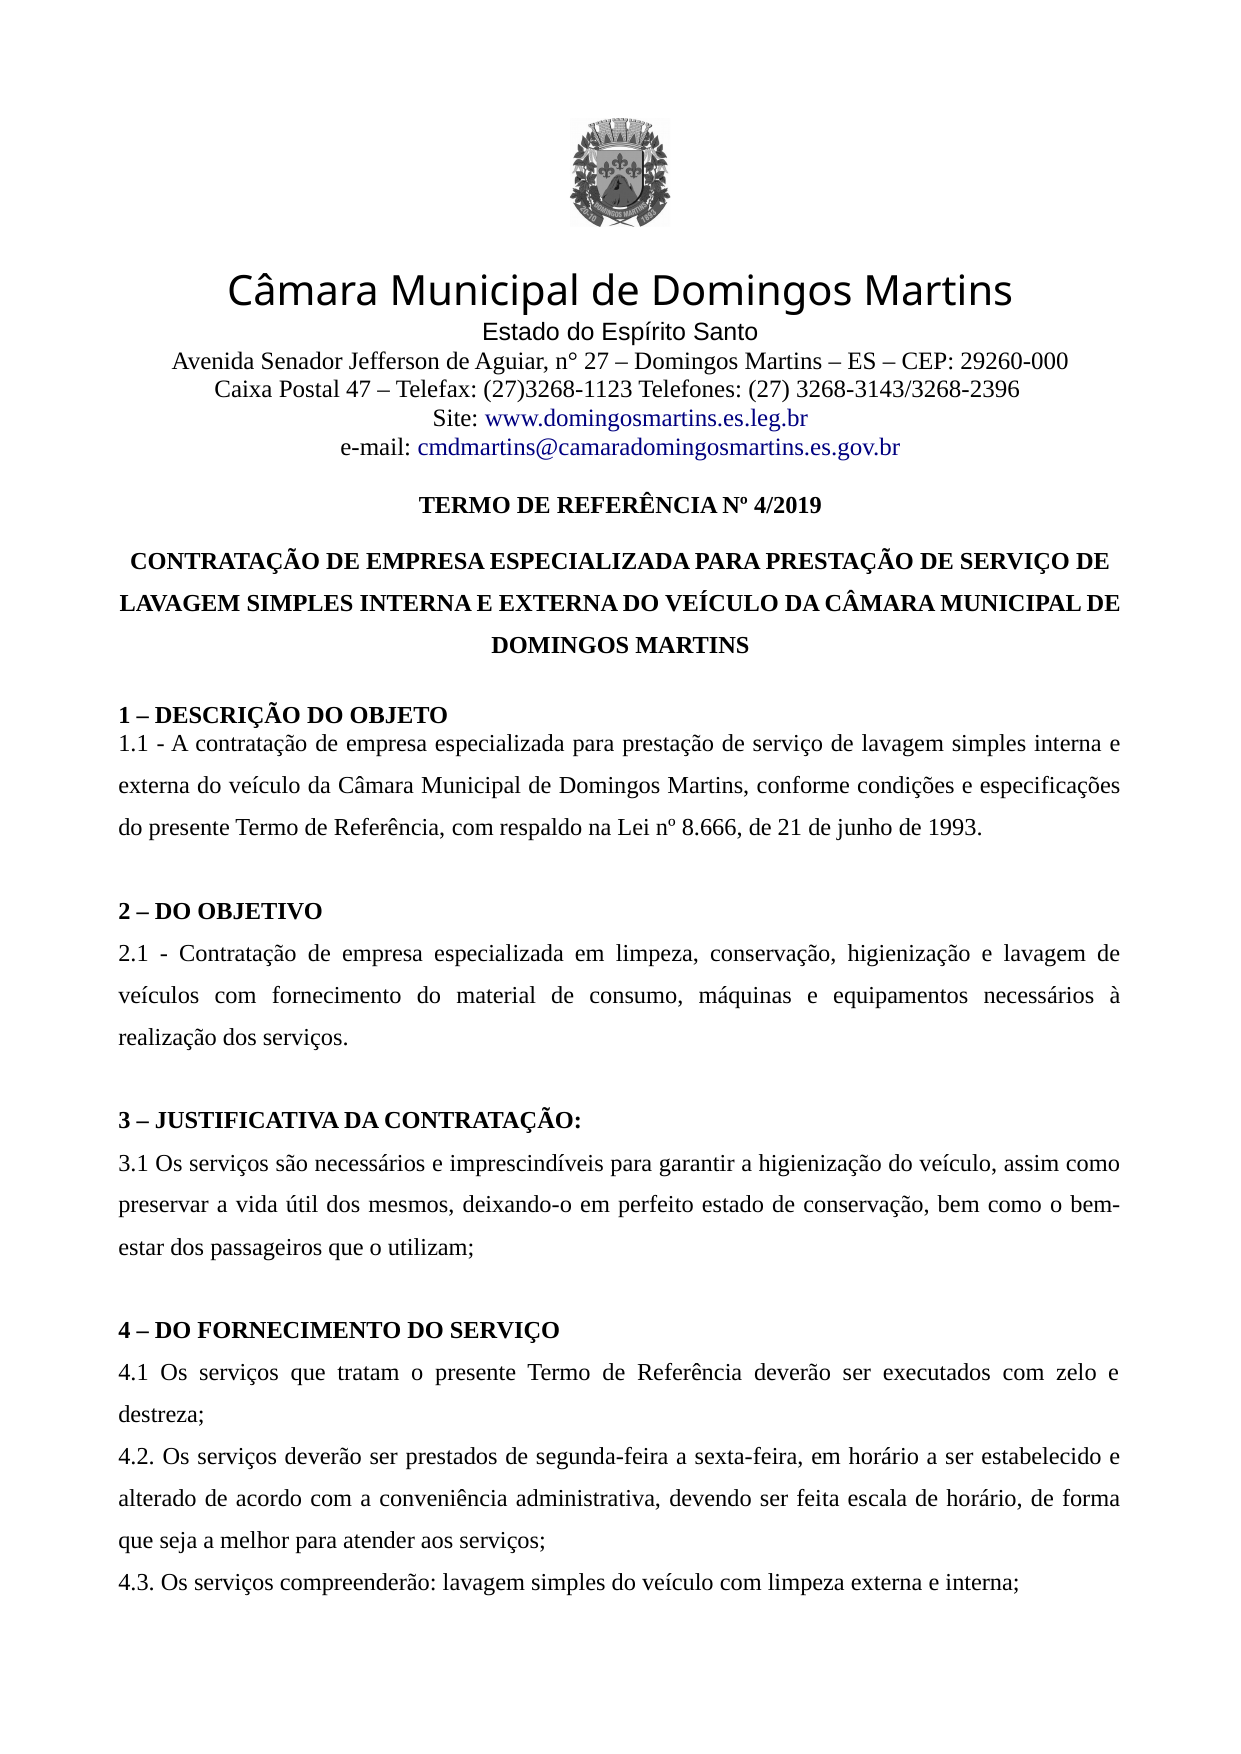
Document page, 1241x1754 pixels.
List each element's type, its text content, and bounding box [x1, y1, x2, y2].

text 1 – DESCRIÇÃO DO OBJETO [118, 700, 1122, 728]
text 1.1 - A contratação de empresa especializada para prestação de serviço de lavagem simples interna e externa do veículo da Câmara Municipal de Domingos Martins, conforme condições e especificações do presente Termo de Referência, com respaldo na Lei nº 8.666, de 21 de junho de 1993. [118, 728, 1122, 840]
text 4.3. Os serviços compreenderão: lavagem simples do veículo com limpeza externa e interna; [118, 1568, 1122, 1596]
text CONTRATAÇÃO DE EMPRESA ESPECIALIZADA PARA PRESTAÇÃO DE SERVIÇO DE LAVAGEM SIMPLES INTERNA E EXTERNA DO VEÍCULO DA CÂMARA MUNICIPAL DE DOMINGOS MARTINS [118, 546, 1122, 658]
text 4 – DO FORNECIMENTO DO SERVIÇO [118, 1316, 1122, 1344]
text 2.1 - Contratação de empresa especializada em limpeza, conservação, higienização e lavagem de veículos com fornecimento do material de consumo, máquinas e equipamentos necessários à realização dos serviços. [118, 938, 1122, 1050]
text 3 – JUSTIFICATIVA DA CONTRATAÇÃO: [118, 1106, 1122, 1134]
text 4.1 Os serviços que tratam o presente Termo de Referência deverão ser executados com zelo e destreza; [118, 1358, 1122, 1428]
text 3.1 Os serviços são necessários e imprescindíveis para garantir a higienização do veículo, assim como preservar a vida útil dos mesmos, deixando-o em perfeito estado de conservação, bem como o bem-estar dos passageiros que o utilizam; [118, 1148, 1122, 1260]
text TERMO DE REFERÊNCIA Nº 4/2019 [118, 490, 1122, 518]
text 4.2. Os serviços deverão ser prestados de segunda-feira a sexta-feira, em horário a ser estabelecido e alterado de acordo com a conveniência administrativa, devendo ser feita escala de horário, de forma que seja a melhor para atender aos serviços; [118, 1442, 1122, 1554]
text 2 – DO OBJETIVO [118, 896, 1122, 924]
